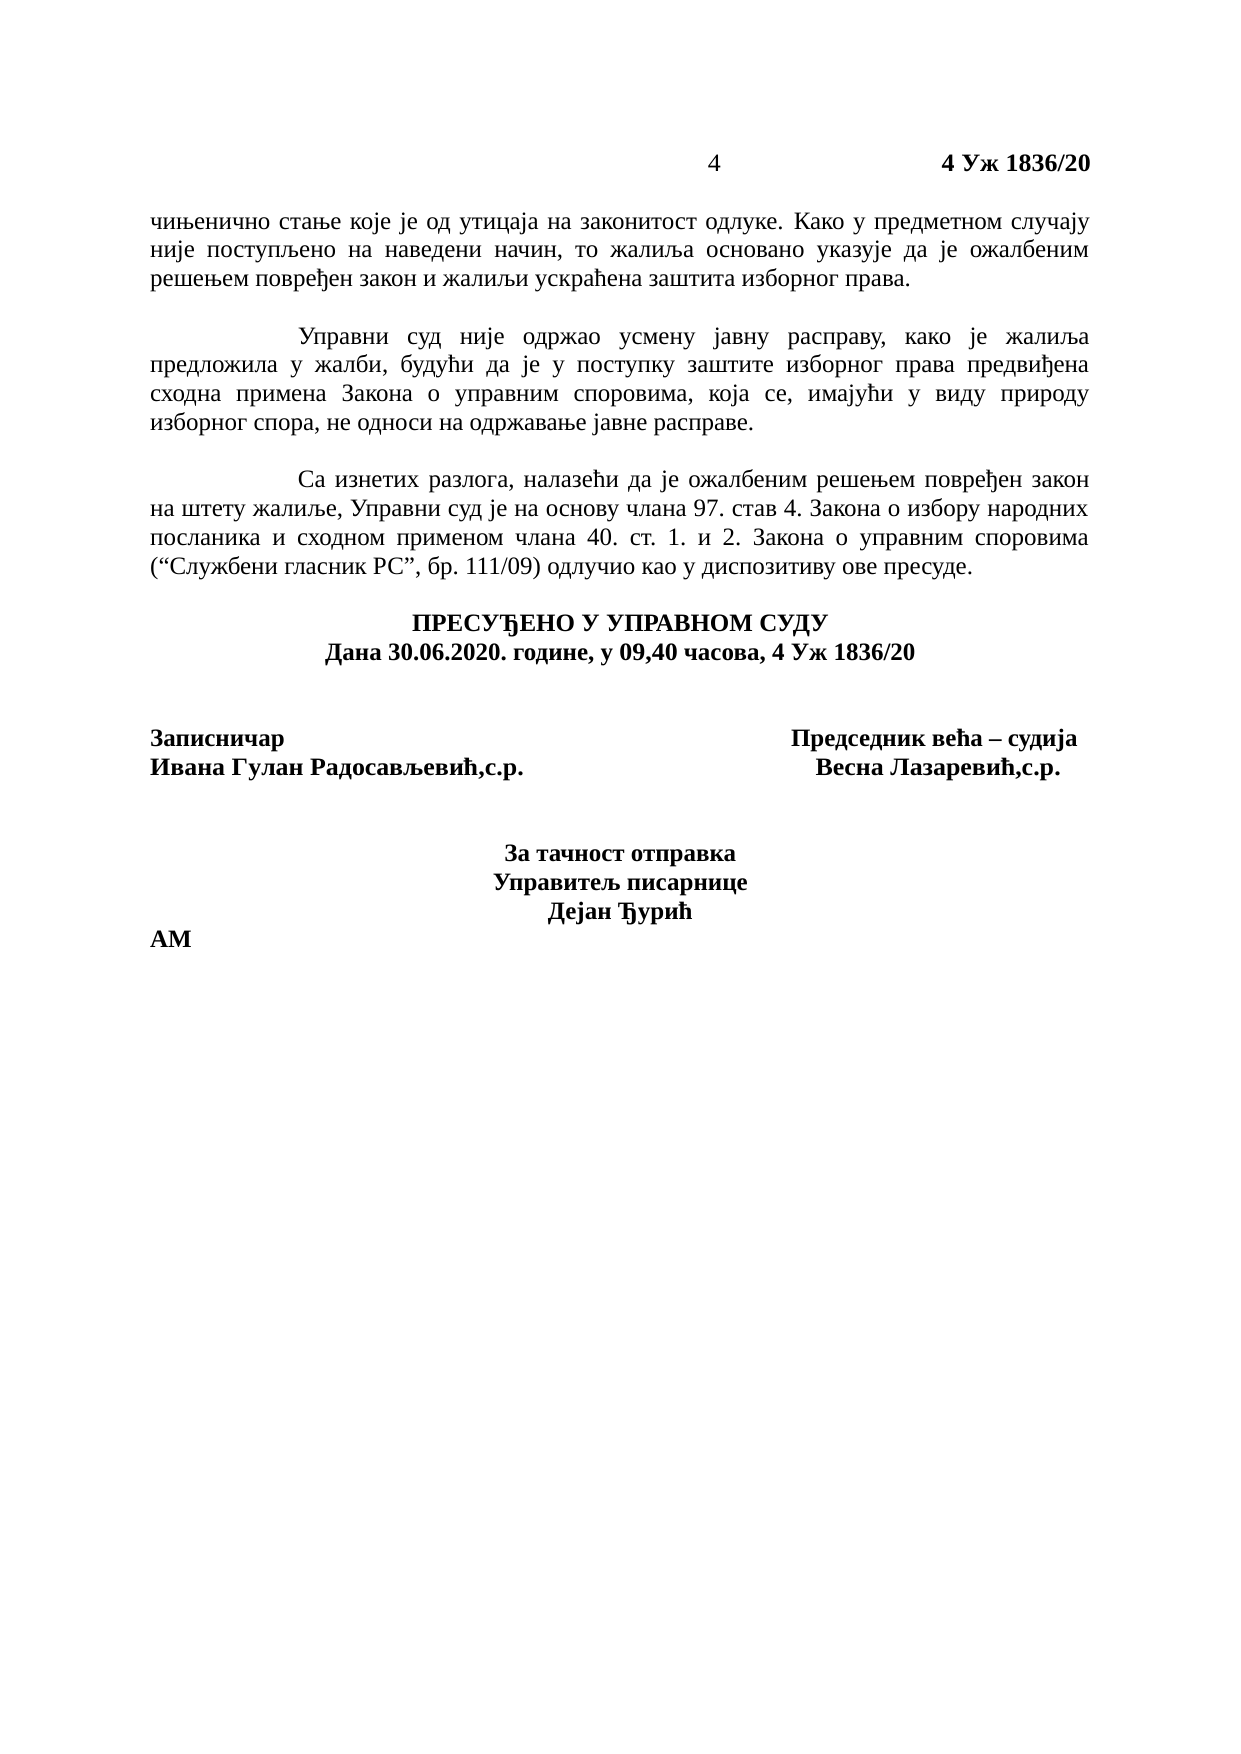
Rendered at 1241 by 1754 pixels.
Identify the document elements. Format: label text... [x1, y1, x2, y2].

text чињенично стање које је од утицаја на законитост одлуке. Како у предметном случају није поступљено на наведени начин, то жалиља основано указује да је ожалбеним решењем повређен закон и жалиљи ускраћена заштита изборног права. [150, 206, 1090, 292]
text За тачност отправка [150, 838, 1090, 867]
text Записничар Председник већа – судија [150, 723, 1090, 752]
text Дана 30.06.2020. године, у 09,40 часова, 4 Уж 1836/20 [150, 637, 1090, 666]
text Управни суд није одржао усмену јавну расправу, како је жалиља предложила у жалби, будући да је у поступку заштите изборног права предвиђена сходна примена Закона о управним споровима, која се, имајући у виду природу изборног спора, не односи на одржавање јавне расправе. [150, 321, 1090, 436]
text Ивана Гулан Радосављевић,с.р. Весна Лазаревић,с.р. [150, 752, 1090, 781]
text АМ [150, 924, 1090, 953]
text Са изнетих разлога, налазећи да је ожалбеним решењем повређен закон на штету жалиље, Управни суд је на основу члана 97. став 4. Закона о избору народних посланика и сходном применом члана 40. ст. 1. и 2. Закона о управним споровима (“Службени гласник РС”, бр. 111/09) одлучио као у диспозитиву ове пресуде. [150, 464, 1090, 579]
text ПРЕСУЂЕНО У УПРАВНОМ СУДУ [150, 608, 1090, 637]
text Дејан Ђурић [150, 896, 1090, 924]
text Управитељ писарнице [150, 867, 1090, 896]
